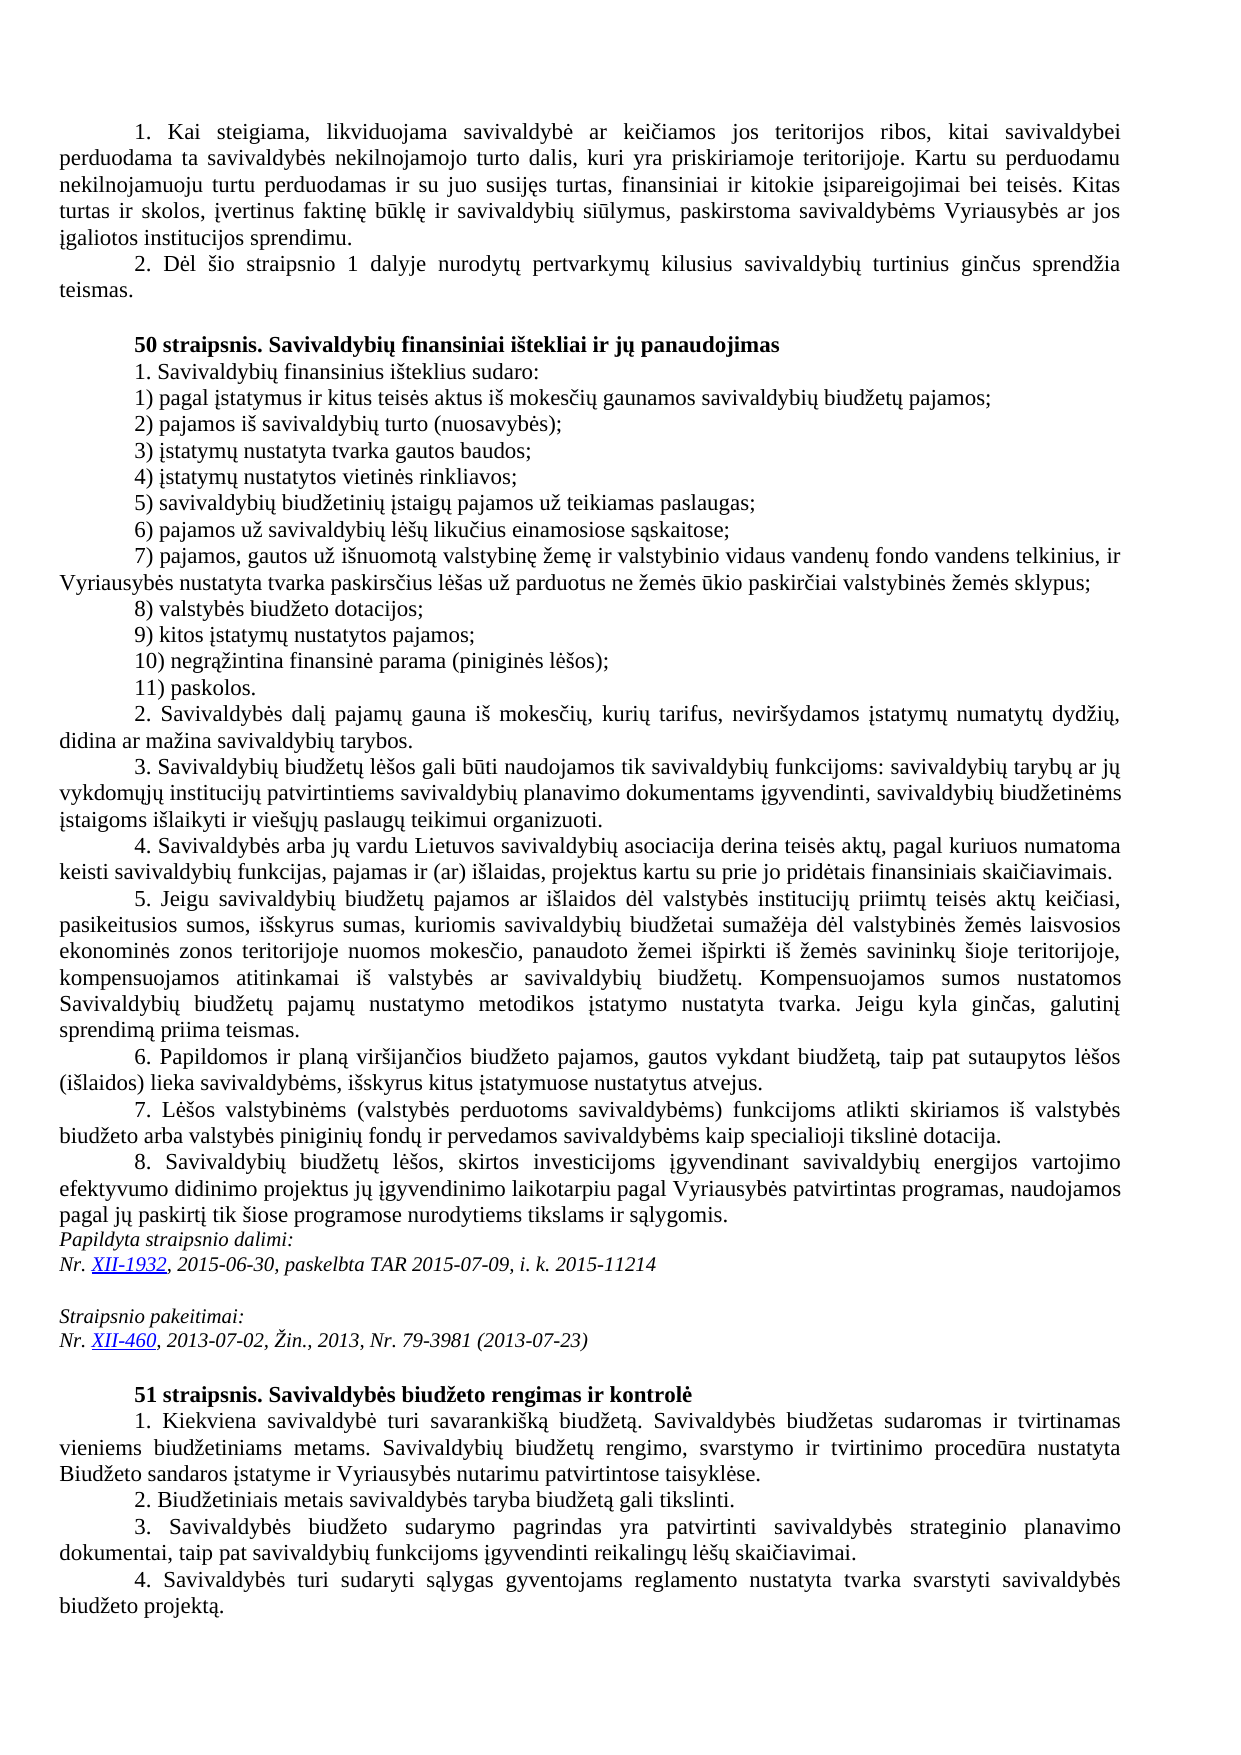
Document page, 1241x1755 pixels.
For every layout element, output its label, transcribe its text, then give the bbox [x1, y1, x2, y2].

text 8. Savivaldybių biudžetų lėšos, skirtos investicijoms įgyvendinant savivaldybių energijos vartojimo efektyvumo didinimo projektus jų įgyvendinimo laikotarpiu pagal Vyriausybės patvirtintas programas, naudojamos pagal jų paskirtį tik šiose programose nurodytiems tikslams ir sąlygomis. [59, 1148, 1122, 1227]
text Papildyta straipsnio dalimi: [59, 1227, 1122, 1251]
text 6) pajamos už savivaldybių lėšų likučius einamosiose sąskaitose; [59, 516, 1122, 542]
text 1. Kai steigiama, likviduojama savivaldybė ar keičiamos jos teritorijos ribos, kitai savivaldybei perduodama ta savivaldybės nekilnojamojo turto dalis, kuri yra priskiriamoje teritorijoje. Kartu su perduodamu nekilnojamuoju turtu perduodamas ir su juo susijęs turtas, finansiniai ir kitokie įsipareigojimai bei teisės. Kitas turtas ir skolos, įvertinus faktinę būklę ir savivaldybių siūlymus, paskirstoma savivaldybėms Vyriausybės ar jos įgaliotos institucijos sprendimu. [59, 118, 1122, 250]
text Nr. XII-1932, 2015-06-30, paskelbta TAR 2015-07-09, i. k. 2015-11214 [59, 1251, 1122, 1276]
text 8) valstybės biudžeto dotacijos; [59, 595, 1122, 621]
text 2. Biudžetiniais metais savivaldybės taryba biudžetą gali tikslinti. [59, 1487, 1122, 1513]
text 2. Savivaldybės dalį pajamų gauna iš mokesčių, kurių tarifus, neviršydamos įstatymų numatytų dydžių, didina ar mažina savivaldybių tarybos. [59, 700, 1122, 753]
text 7. Lėšos valstybinėms (valstybės perduotoms savivaldybėms) funkcijoms atlikti skiriamos iš valstybės biudžeto arba valstybės piniginių fondų ir pervedamos savivaldybėms kaip specialioji tikslinė dotacija. [59, 1096, 1122, 1148]
text 51 straipsnis. Savivaldybės biudžeto rengimas ir kontrolė [59, 1381, 1122, 1407]
text 3. Savivaldybių biudžetų lėšos gali būti naudojamos tik savivaldybių funkcijoms: savivaldybių tarybų ar jų vykdomųjų institucijų patvirtintiems savivaldybių planavimo dokumentams įgyvendinti, savivaldybių biudžetinėms įstaigoms išlaikyti ir viešųjų paslaugų teikimui organizuoti. [59, 753, 1122, 832]
text Straipsnio pakeitimai: [59, 1304, 1122, 1328]
text 6. Papildomos ir planą viršijančios biudžeto pajamos, gautos vykdant biudžetą, taip pat sutaupytos lėšos (išlaidos) lieka savivaldybėms, išskyrus kitus įstatymuose nustatytus atvejus. [59, 1043, 1122, 1096]
text 10) negrąžintina finansinė parama (piniginės lėšos); [59, 648, 1122, 674]
text 4) įstatymų nustatytos vietinės rinkliavos; [59, 463, 1122, 489]
text 1. Savivaldybių finansinius išteklius sudaro: [59, 358, 1122, 384]
text 1) pagal įstatymus ir kitus teisės aktus iš mokesčių gaunamos savivaldybių biudžetų pajamos; [59, 384, 1122, 410]
text 3. Savivaldybės biudžeto sudarymo pagrindas yra patvirtinti savivaldybės strateginio planavimo dokumentai, taip pat savivaldybių funkcijoms įgyvendinti reikalingų lėšų skaičiavimai. [59, 1513, 1122, 1566]
text 4. Savivaldybės arba jų vardu Lietuvos savivaldybių asociacija derina teisės aktų, pagal kuriuos numatoma keisti savivaldybių funkcijas, pajamas ir (ar) išlaidas, projektus kartu su prie jo pridėtais finansiniais skaičiavimais. [59, 832, 1122, 885]
text 3) įstatymų nustatyta tvarka gautos baudos; [59, 437, 1122, 463]
text 7) pajamos, gautos už išnuomotą valstybinę žemę ir valstybinio vidaus vandenų fondo vandens telkinius, ir Vyriausybės nustatyta tvarka paskirsčius lėšas už parduotus ne žemės ūkio paskirčiai valstybinės žemės sklypus; [59, 542, 1122, 595]
text Nr. XII-460, 2013-07-02, Žin., 2013, Nr. 79-3981 (2013-07-23) [59, 1328, 1122, 1352]
text 5) savivaldybių biudžetinių įstaigų pajamos už teikiamas paslaugas; [59, 489, 1122, 516]
text 2. Dėl šio straipsnio 1 dalyje nurodytų pertvarkymų kilusius savivaldybių turtinius ginčus sprendžia teismas. [59, 250, 1122, 303]
text 5. Jeigu savivaldybių biudžetų pajamos ar išlaidos dėl valstybės institucijų priimtų teisės aktų keičiasi, pasikeitusios sumos, išskyrus sumas, kuriomis savivaldybių biudžetai sumažėja dėl valstybinės žemės laisvosios ekonominės zonos teritorijoje nuomos mokesčio, panaudoto žemei išpirkti iš žemės savininkų šioje teritorijoje, kompensuojamos atitinkamai iš valstybės ar savivaldybių biudžetų. Kompensuojamos sumos nustatomos Savivaldybių biudžetų pajamų nustatymo metodikos įstatymo nustatyta tvarka. Jeigu kyla ginčas, galutinį sprendimą priima teismas. [59, 885, 1122, 1043]
text 1. Kiekviena savivaldybė turi savarankišką biudžetą. Savivaldybės biudžetas sudaromas ir tvirtinamas vieniems biudžetiniams metams. Savivaldybių biudžetų rengimo, svarstymo ir tvirtinimo procedūra nustatyta Biudžeto sandaros įstatyme ir Vyriausybės nutarimu patvirtintose taisyklėse. [59, 1407, 1122, 1487]
text 11) paskolos. [59, 674, 1122, 700]
text 50 straipsnis. Savivaldybių finansiniai ištekliai ir jų panaudojimas [59, 331, 1122, 358]
text 2) pajamos iš savivaldybių turto (nuosavybės); [59, 410, 1122, 437]
text 4. Savivaldybės turi sudaryti sąlygas gyventojams reglamento nustatyta tvarka svarstyti savivaldybės biudžeto projektą. [59, 1566, 1122, 1618]
text 9) kitos įstatymų nustatytos pajamos; [59, 621, 1122, 648]
